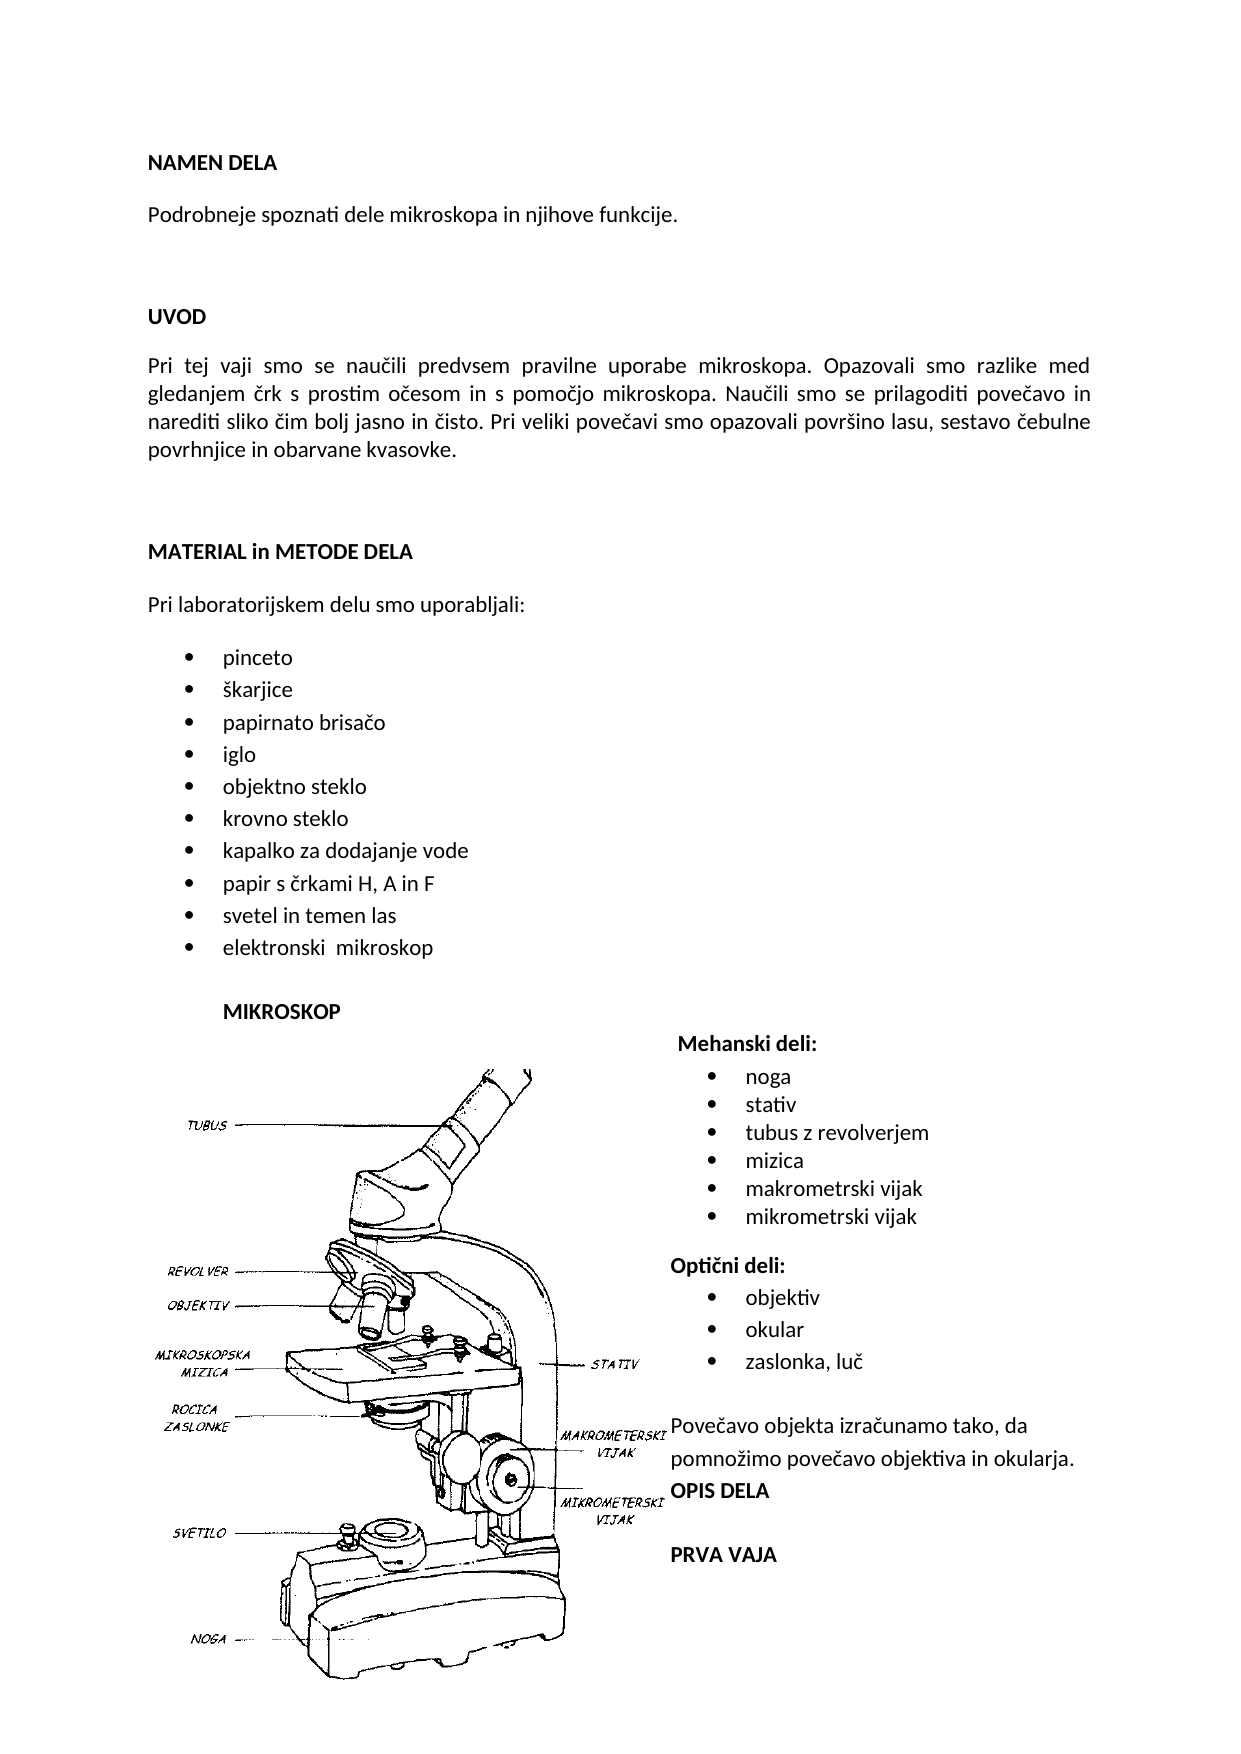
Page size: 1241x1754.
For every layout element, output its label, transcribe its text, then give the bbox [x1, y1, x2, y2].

list iglo [185, 740, 1093, 768]
text Pri tej vaji smo se naučili predvsem pravilne uporabe mikroskopa. Opazovali smo razlike med gledanjem črk s prostim očesom in s pomočjo mikroskopa. Naučili smo se prilagoditi povečavo in narediti sliko čim bolj jasno in čisto. Pri veliki povečavi smo opazovali površino lasu, sestavo čebulne povrhnjice in obarvane kvasovke. [148, 351, 1093, 463]
list papirnato brisačo [185, 708, 1093, 736]
list MIKROSKOP [223, 997, 1093, 1025]
text Optični deli: [671, 1251, 1093, 1279]
text Podrobneje spoznati dele mikroskopa in njihove funkcije. [148, 201, 1093, 229]
list makrometrski vijak [671, 1174, 1093, 1202]
text OPIS DELA [671, 1476, 1093, 1504]
list mizica [671, 1146, 1093, 1174]
list stativ [671, 1090, 1093, 1118]
list elektronski mikroskop [185, 933, 1093, 961]
picture [154, 1069, 671, 1689]
list mikrometrski vijak [671, 1202, 1093, 1230]
list zaslonka, luč [671, 1347, 1093, 1375]
list pinceto [185, 643, 1093, 671]
list okular [671, 1315, 1093, 1343]
list objektiv [671, 1283, 1093, 1311]
list krovno steklo [185, 804, 1093, 832]
text Pri laboratorijskem delu smo uporabljali: [148, 590, 1093, 618]
list škarjice [185, 676, 1093, 703]
list papir s črkami H, A in F [185, 869, 1093, 897]
list kapalko za dodajanje vode [185, 836, 1093, 864]
list Mehanski deli: [223, 1029, 1093, 1058]
text NAMEN DELA [148, 148, 1093, 176]
text Povečavo objekta izračunamo tako, da pomnožimo povečavo objektiva in okularja. [671, 1412, 1093, 1472]
list svetel in temen las [185, 901, 1093, 929]
list noga [185, 1062, 1093, 1090]
list objektno steklo [185, 772, 1093, 800]
text MATERIAL in METODE DELA [148, 537, 1093, 565]
text UVOD [148, 302, 1093, 331]
text PRVA VAJA [671, 1540, 1093, 1568]
list tubus z revolverjem [671, 1118, 1093, 1146]
